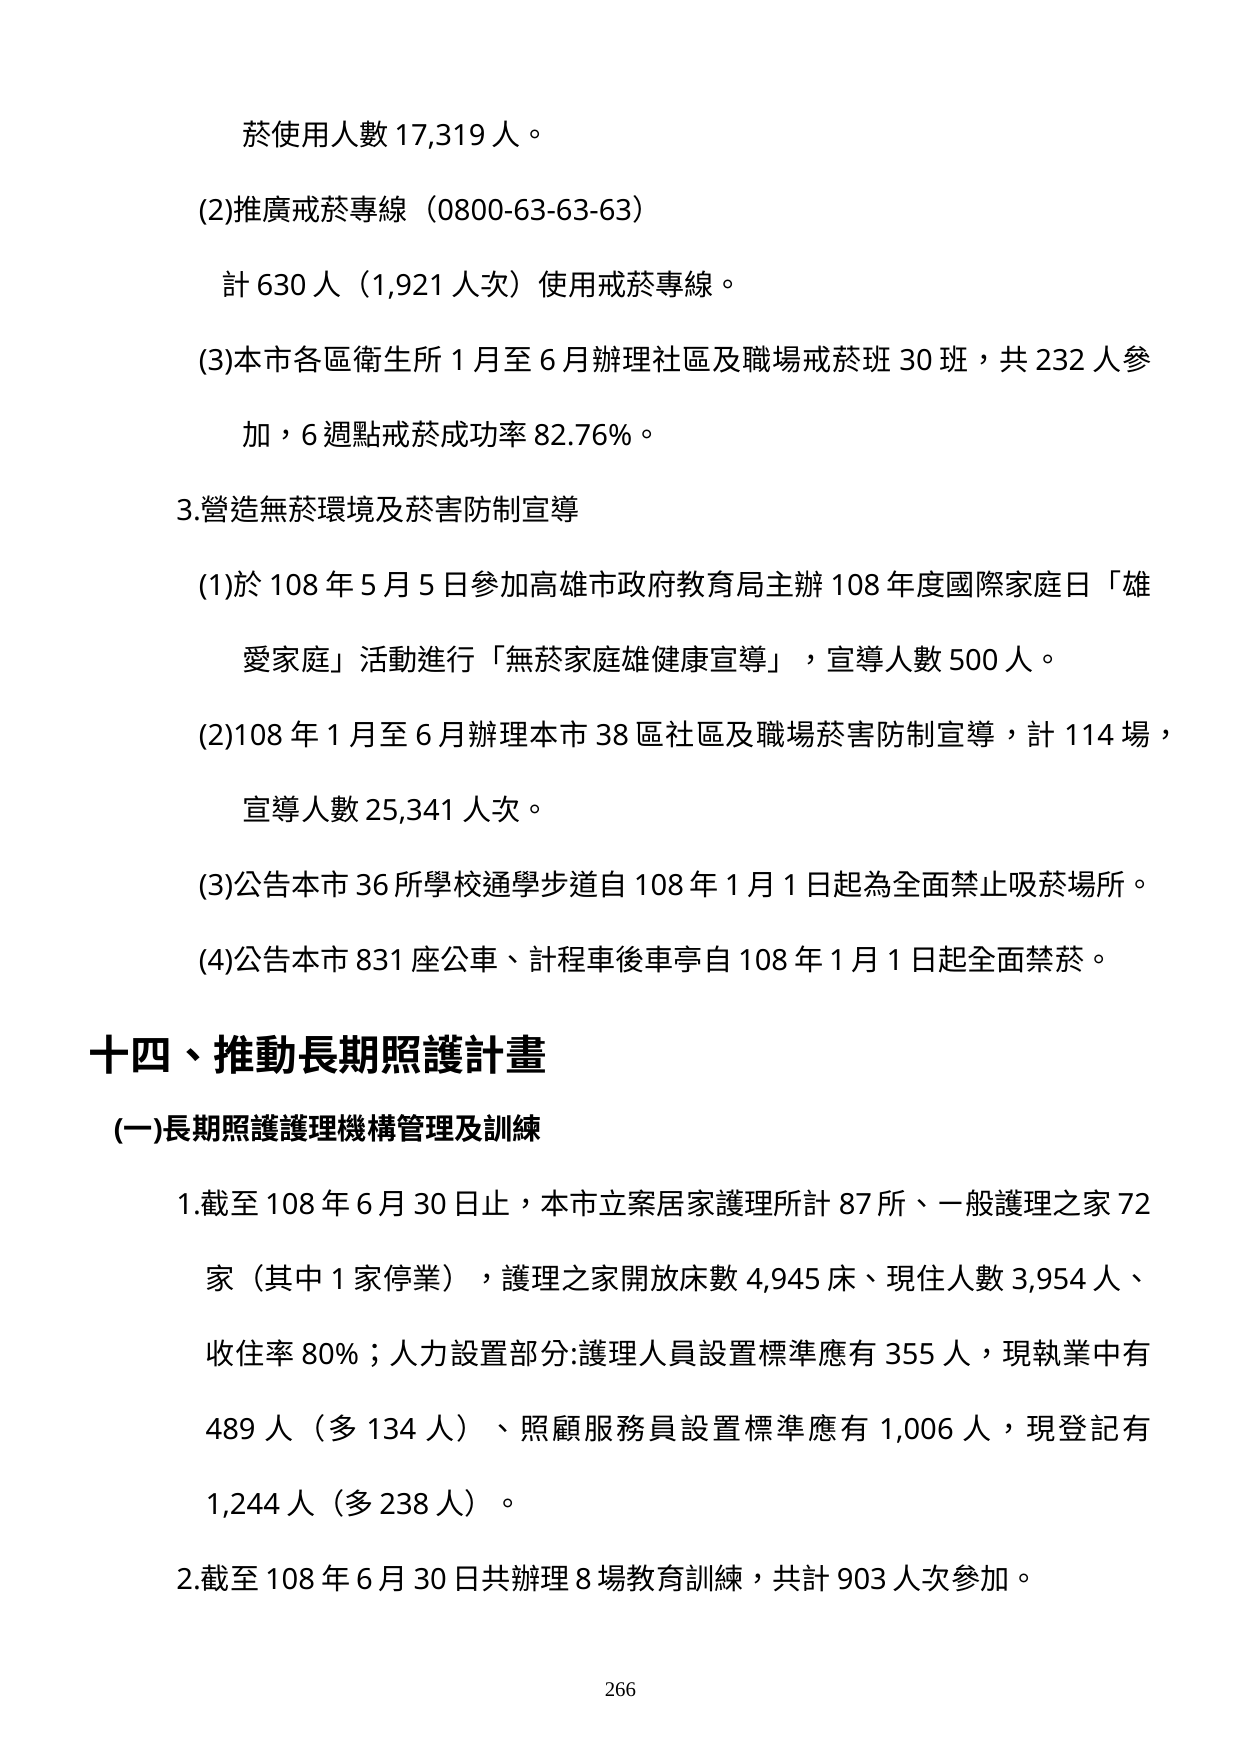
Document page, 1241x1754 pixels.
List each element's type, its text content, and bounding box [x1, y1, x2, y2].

text (1)於108年5月5日參加高雄市政府教育局主辦108年度國際家庭日「雄愛家庭」活動進行「無菸家庭雄健康宣導」，宣導人數500人。 [199, 539, 1152, 689]
text 3.營造無菸環境及菸害防制宣導 [176, 464, 1152, 539]
text 十四、推動長期照護計畫 [89, 1008, 1152, 1083]
text (3)公告本市36所學校通學步道自108年1月1日起為全面禁止吸菸場所。 [199, 839, 1152, 914]
text 菸使用人數17,319人。 [199, 89, 1152, 164]
text (一)長期照護護理機構管理及訓練 [114, 1083, 1152, 1158]
text (2)108年1月至6月辦理本市38區社區及職場菸害防制宣導，計114場，宣導人數25,341人次。 [199, 689, 1152, 839]
text (4)公告本市831座公車、計程車後車亭自108年1月1日起全面禁菸。 [199, 914, 1152, 989]
text 計630人（1,921人次）使用戒菸專線。 [199, 239, 1152, 314]
text 2.截至108年6月30日共辦理8場教育訓練，共計903人次參加。 [176, 1533, 1152, 1608]
text 1.截至108年6月30日止，本市立案居家護理所計87所、ㄧ般護理之家72家（其中1家停業），護理之家開放床數4,945床、現住人數3,954人、收住率80%；人力設置部分:護理人員設置標準應有355人，現執業中有489人（多134人）、照顧服務員設置標準應有1,006人，現登記有1,244人（多238人）。 [176, 1158, 1152, 1533]
text (2)推廣戒菸專線（0800-63-63-63） [199, 164, 1152, 239]
text (3)本市各區衛生所1月至6月辦理社區及職場戒菸班30班，共232人參加，6週點戒菸成功率82.76%。 [199, 314, 1152, 464]
